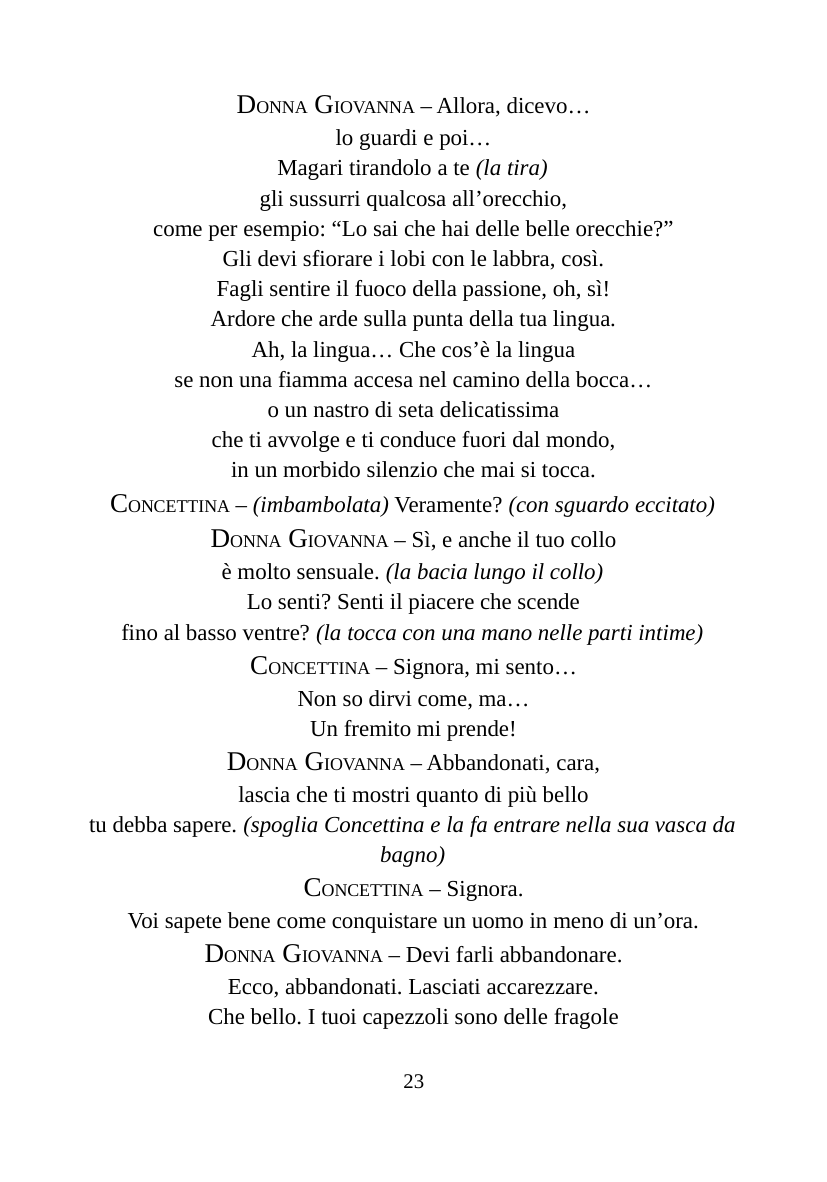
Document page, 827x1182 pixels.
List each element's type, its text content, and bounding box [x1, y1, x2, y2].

text Ah, la lingua… Che cos’è la lingua [88, 336, 738, 362]
text Gli devi sfiorare i lobi con le labbra, così. [88, 245, 738, 271]
text Voi sapete bene come conquistare un uomo in meno di un’ora. [88, 907, 738, 933]
text Ecco, abbandonati. Lasciati accarezzare. [88, 973, 738, 999]
text Un fremito mi prende! [88, 715, 738, 741]
text che ti avvolge e ti conduce fuori dal mondo, [88, 426, 738, 453]
text se non una fiamma accesa nel camino della bocca… [88, 366, 738, 392]
text Che bello. I tuoi capezzoli sono delle fragole [88, 1003, 738, 1029]
text in un morbido silenzio che mai si tocca. [88, 457, 738, 483]
text Donna Giovanna – Allora, dicevo… [88, 88, 738, 120]
text lo guardi e poi… [88, 124, 738, 151]
text Non so dirvi come, ma… [88, 684, 738, 711]
text Magari tirandolo a te (la tira) [88, 154, 738, 181]
text Donna Giovanna – Devi farli abbandonare. [88, 937, 738, 968]
text o un nastro di seta delicatissima [88, 396, 738, 422]
text Concettina – (imbambolata) Veramente? (con sguardo eccitato) [88, 487, 738, 518]
text Ardore che arde sulla punta della tua lingua. [88, 306, 738, 332]
text Concettina – Signora. [88, 871, 738, 902]
text Fagli sentire il fuoco della passione, oh, sì! [88, 275, 738, 302]
text gli sussurri qualcosa all’orecchio, [88, 185, 738, 211]
text fino al basso ventre? (la tocca con una mano nelle parti intime) [88, 619, 738, 645]
text tu debba sapere. (spoglia Concettina e la fa entrare nella sua vasca da bagno) [88, 811, 738, 867]
text Donna Giovanna – Abbandonati, cara, [88, 745, 738, 776]
text lascia che ti mostri quanto di più bello [88, 781, 738, 807]
text è molto sensuale. (la bacia lungo il collo) [88, 558, 738, 584]
text Concettina – Signora, mi sento… [88, 649, 738, 680]
text come per esempio: “Lo sai che hai delle belle orecchie?” [88, 215, 738, 241]
text Lo senti? Senti il piacere che scende [88, 588, 738, 615]
text Donna Giovanna – Sì, e anche il tuo collo [88, 522, 738, 554]
